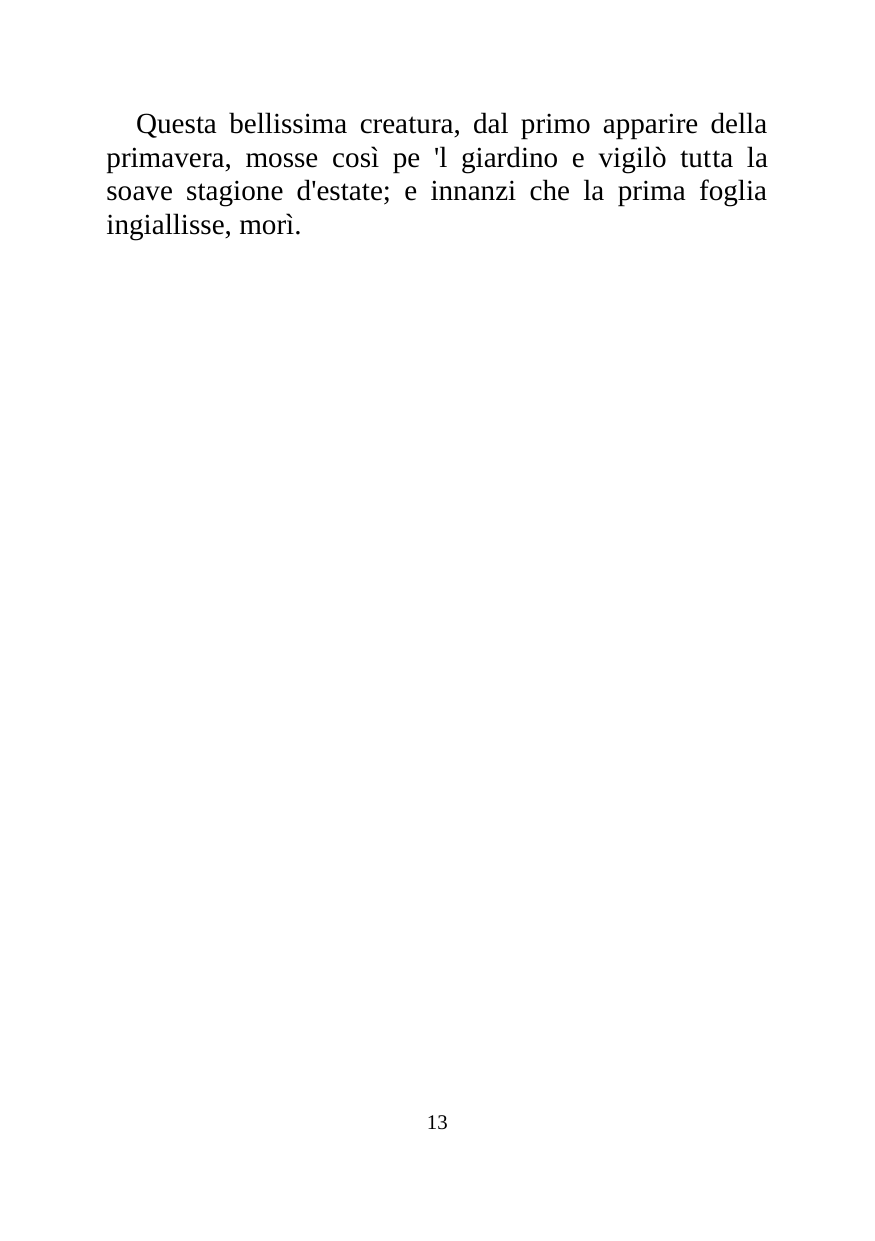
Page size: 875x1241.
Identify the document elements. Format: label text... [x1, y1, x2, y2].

text Questa bellissima creatura, dal primo apparire della primavera, mosse così pe 'l giardino e vigilò tutta la soave stagione d'estate; e innanzi che la prima foglia ingiallisse, morì. [106, 106, 768, 240]
